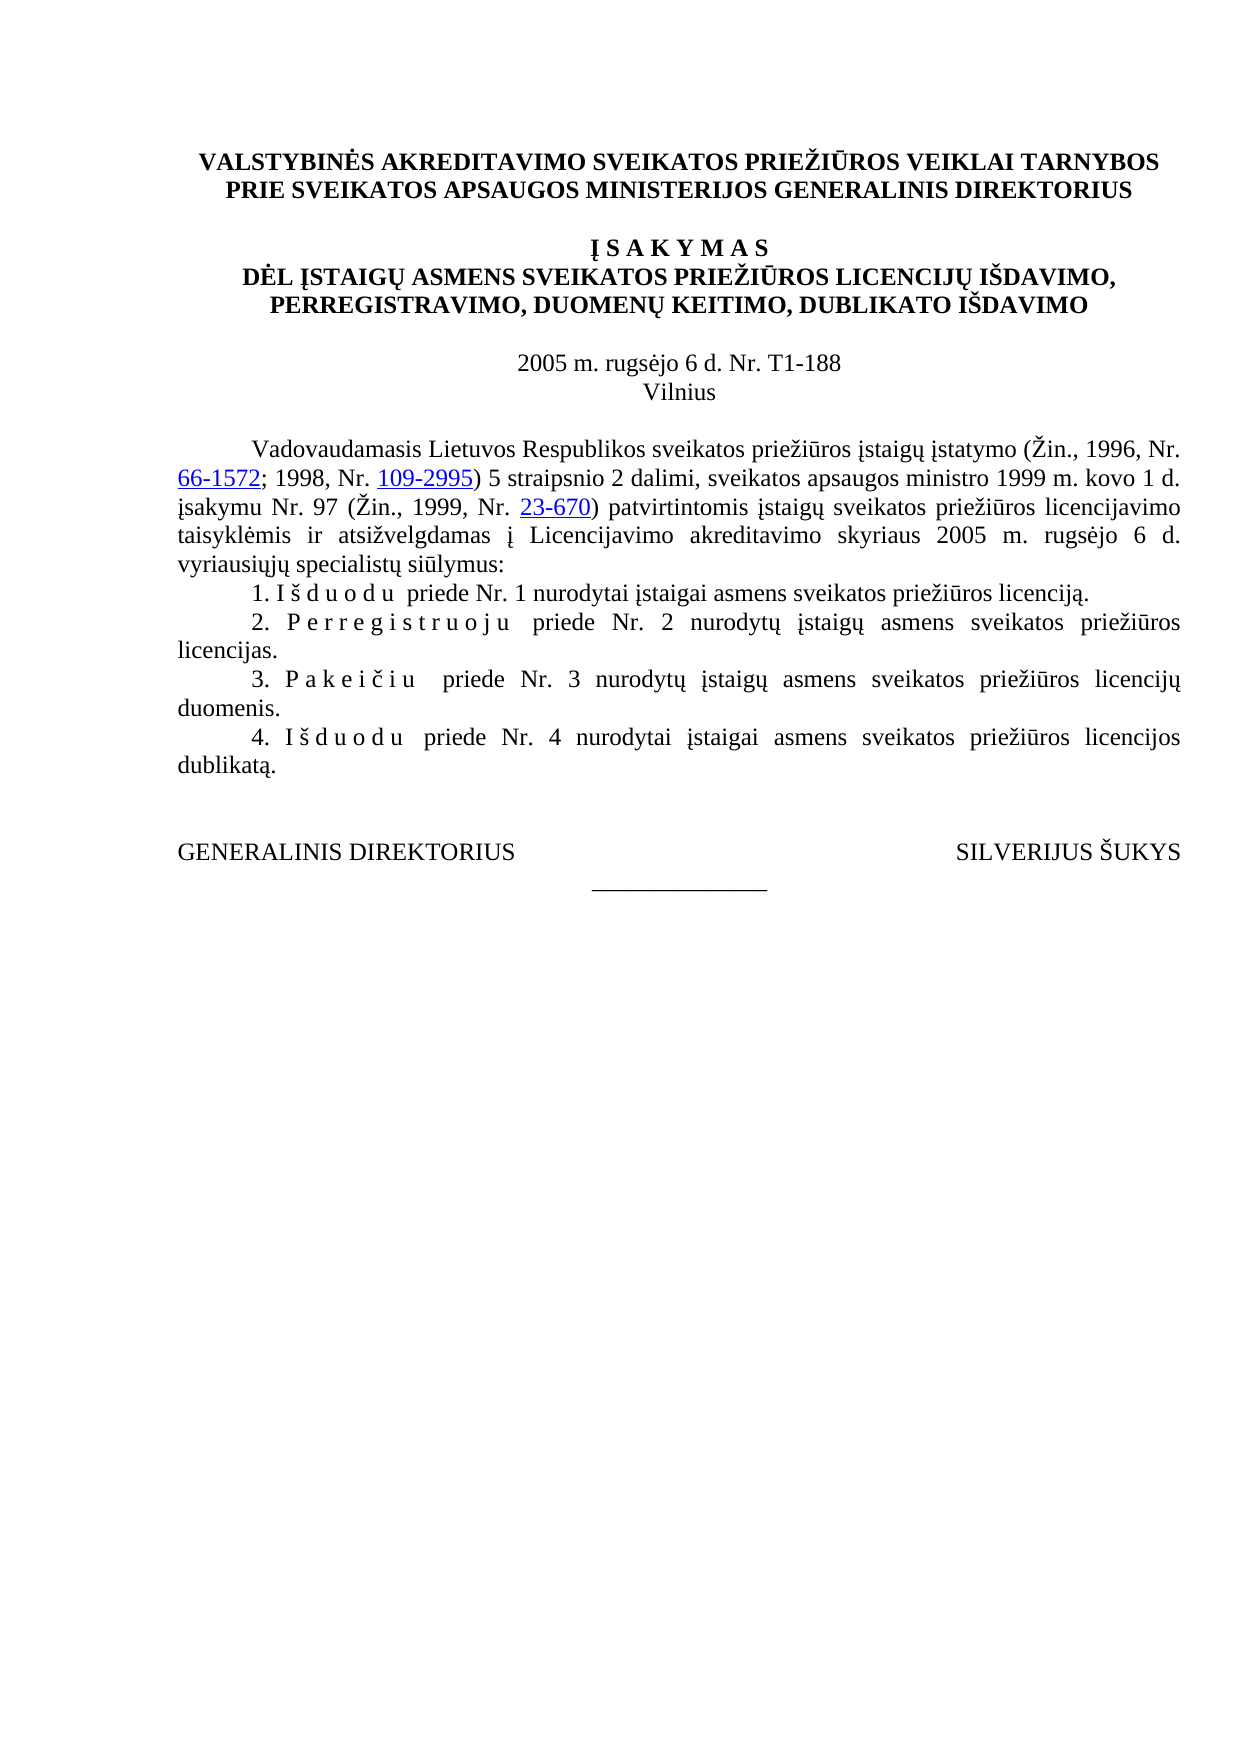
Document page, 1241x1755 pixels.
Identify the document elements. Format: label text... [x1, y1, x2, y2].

text 4. Išduodu priede Nr. 4 nurodytai įstaigai asmens sveikatos priežiūros licencijos dublikatą. [177, 722, 1181, 779]
text ______________ [177, 866, 1181, 894]
text Vilnius [177, 377, 1181, 406]
text Į S A K Y M A S [177, 233, 1181, 262]
text VALSTYBINĖS AKREDITAVIMO SVEIKATOS PRIEŽIŪROS VEIKLAI TARNYBOS PRIE SVEIKATOS APSAUGOS MINISTERIJOS GENERALINIS DIREKTORIUS [177, 147, 1181, 204]
text 2005 m. rugsėjo 6 d. Nr. T1-188 [177, 348, 1181, 377]
text Vadovaudamasis Lietuvos Respublikos sveikatos priežiūros įstaigų įstatymo (Žin., 1996, Nr. 66-1572; 1998, Nr. 109-2995) 5 straipsnio 2 dalimi, sveikatos apsaugos ministro 1999 m. kovo 1 d. įsakymu Nr. 97 (Žin., 1999, Nr. 23-670) patvirtintomis įstaigų sveikatos priežiūros licencijavimo taisyklėmis ir atsižvelgdamas į Licencijavimo akreditavimo skyriaus 2005 m. rugsėjo 6 d. vyriausiųjų specialistų siūlymus: [177, 434, 1181, 578]
text 1. Išduodu priede Nr. 1 nurodytai įstaigai asmens sveikatos priežiūros licenciją. [177, 578, 1181, 607]
text DĖL ĮSTAIGŲ ASMENS SVEIKATOS PRIEŽIŪROS LICENCIJŲ IŠDAVIMO, PERREGISTRAVIMO, DUOMENŲ KEITIMO, DUBLIKATO IŠDAVIMO [177, 262, 1181, 319]
text GENERALINIS DIREKTORIUS SILVERIJUS ŠUKYS [177, 837, 1181, 866]
text 2. Perregistruoju priede Nr. 2 nurodytų įstaigų asmens sveikatos priežiūros licencijas. [177, 607, 1181, 664]
text 3. Pakeičiu priede Nr. 3 nurodytų įstaigų asmens sveikatos priežiūros licencijų duomenis. [177, 664, 1181, 722]
